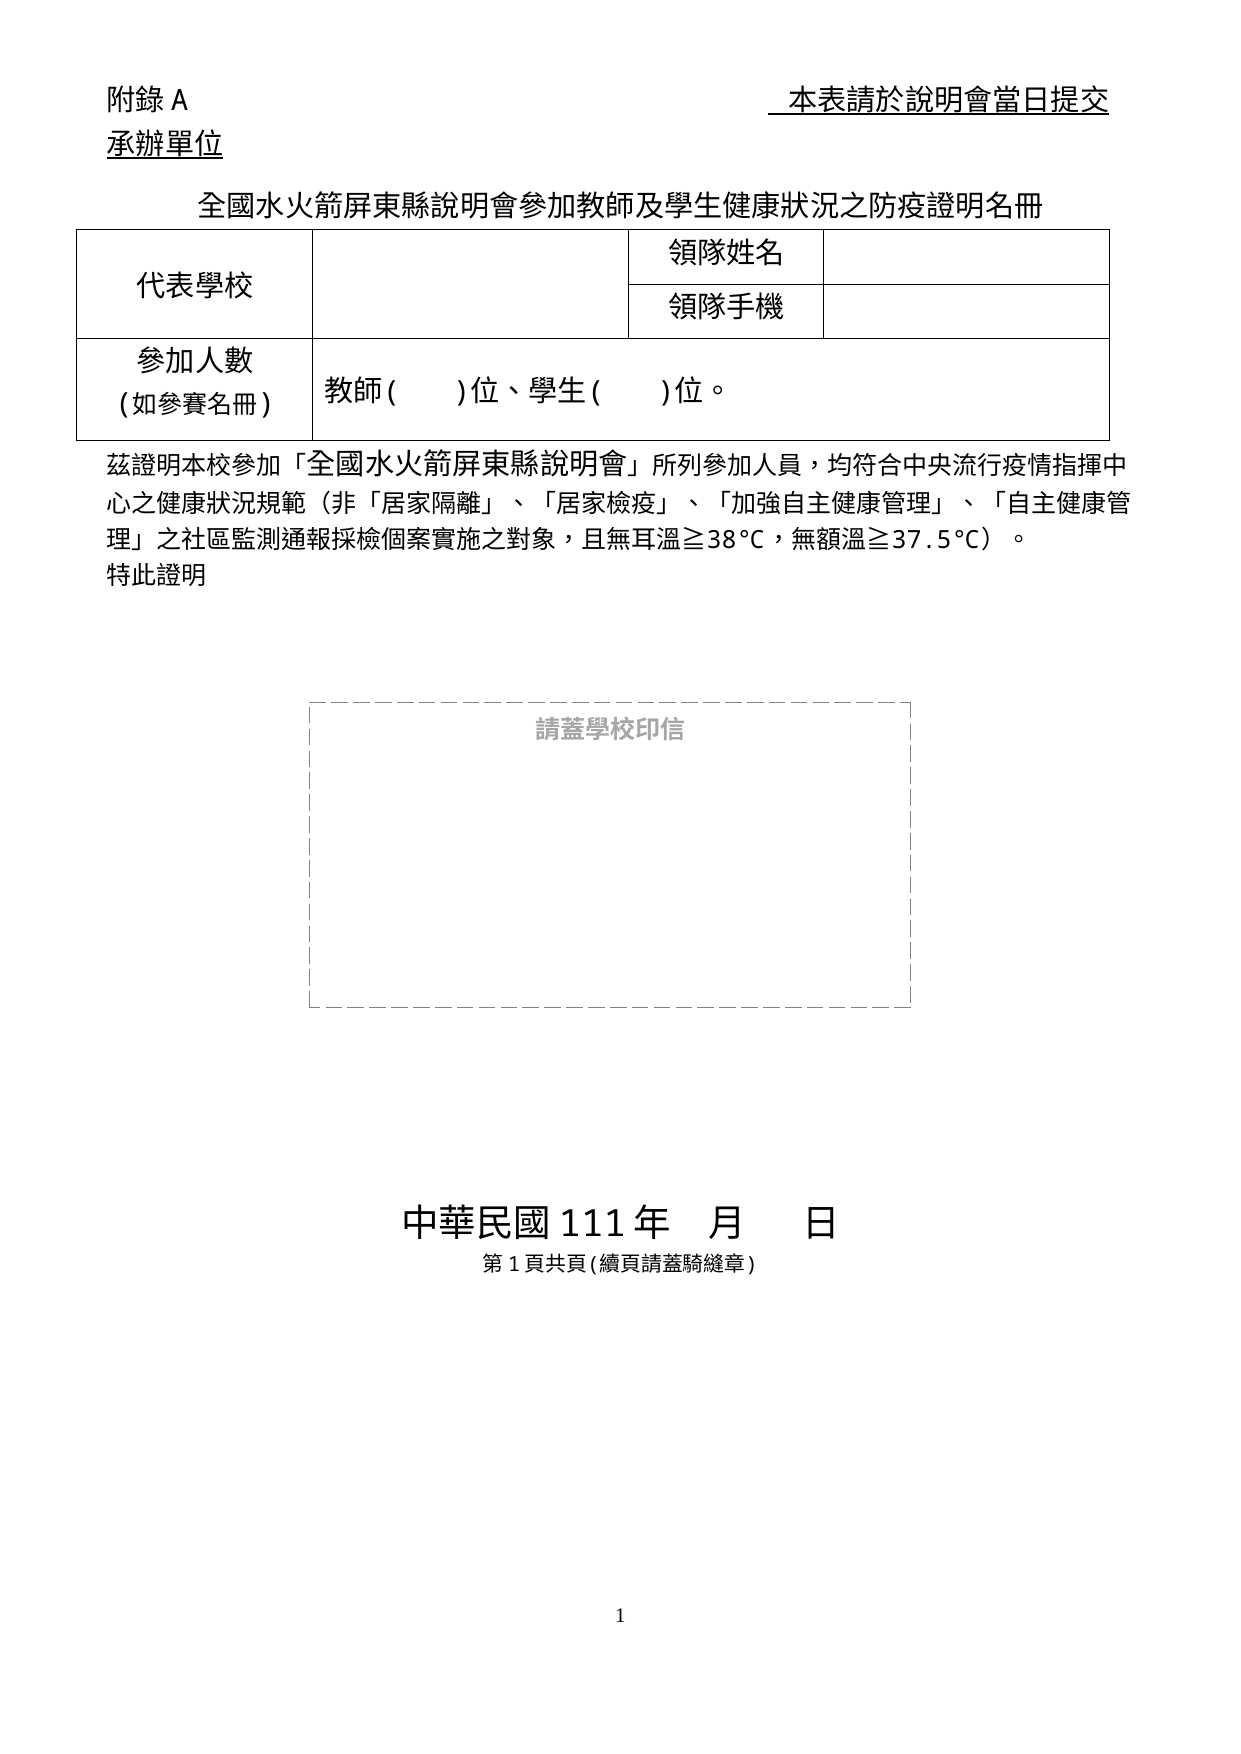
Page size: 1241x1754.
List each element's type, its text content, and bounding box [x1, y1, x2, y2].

text 全國水火箭屏東縣說明會參加教師及學生健康狀況之防疫證明名冊 [106, 163, 1134, 229]
table_cell 教師( )位、學生( )位。 [313, 339, 1109, 440]
table_cell 領隊手機 [629, 285, 823, 337]
table_header 領隊姓名 [629, 230, 823, 283]
text 中華民國111年 月 日 [106, 1193, 1134, 1248]
table_header [824, 230, 1109, 283]
table_header 代表學校 [77, 230, 312, 337]
text 第1頁共頁(續頁請蓋騎縫章) [106, 1248, 1134, 1278]
text 請蓋學校印信 [325, 709, 895, 746]
text 特此證明 [106, 556, 1134, 592]
text 附錄A 本表請於說明會當日提交承辦單位 [106, 75, 1134, 163]
table_header [313, 230, 628, 337]
table_cell 參加人數 (如參賽名冊) [77, 339, 312, 440]
text 茲證明本校參加「全國水火箭屏東縣說明會」所列參加人員，均符合中央流行疫情指揮中心之健康狀況規範（非「居家隔離」、「居家檢疫」、「加強自主健康管理」、「自主健康管理」之社區監測通報採檢個案實施之對象，且無耳溫≧38℃，無額溫≧37.5℃）。 [106, 441, 1134, 556]
table_cell [824, 285, 1109, 337]
